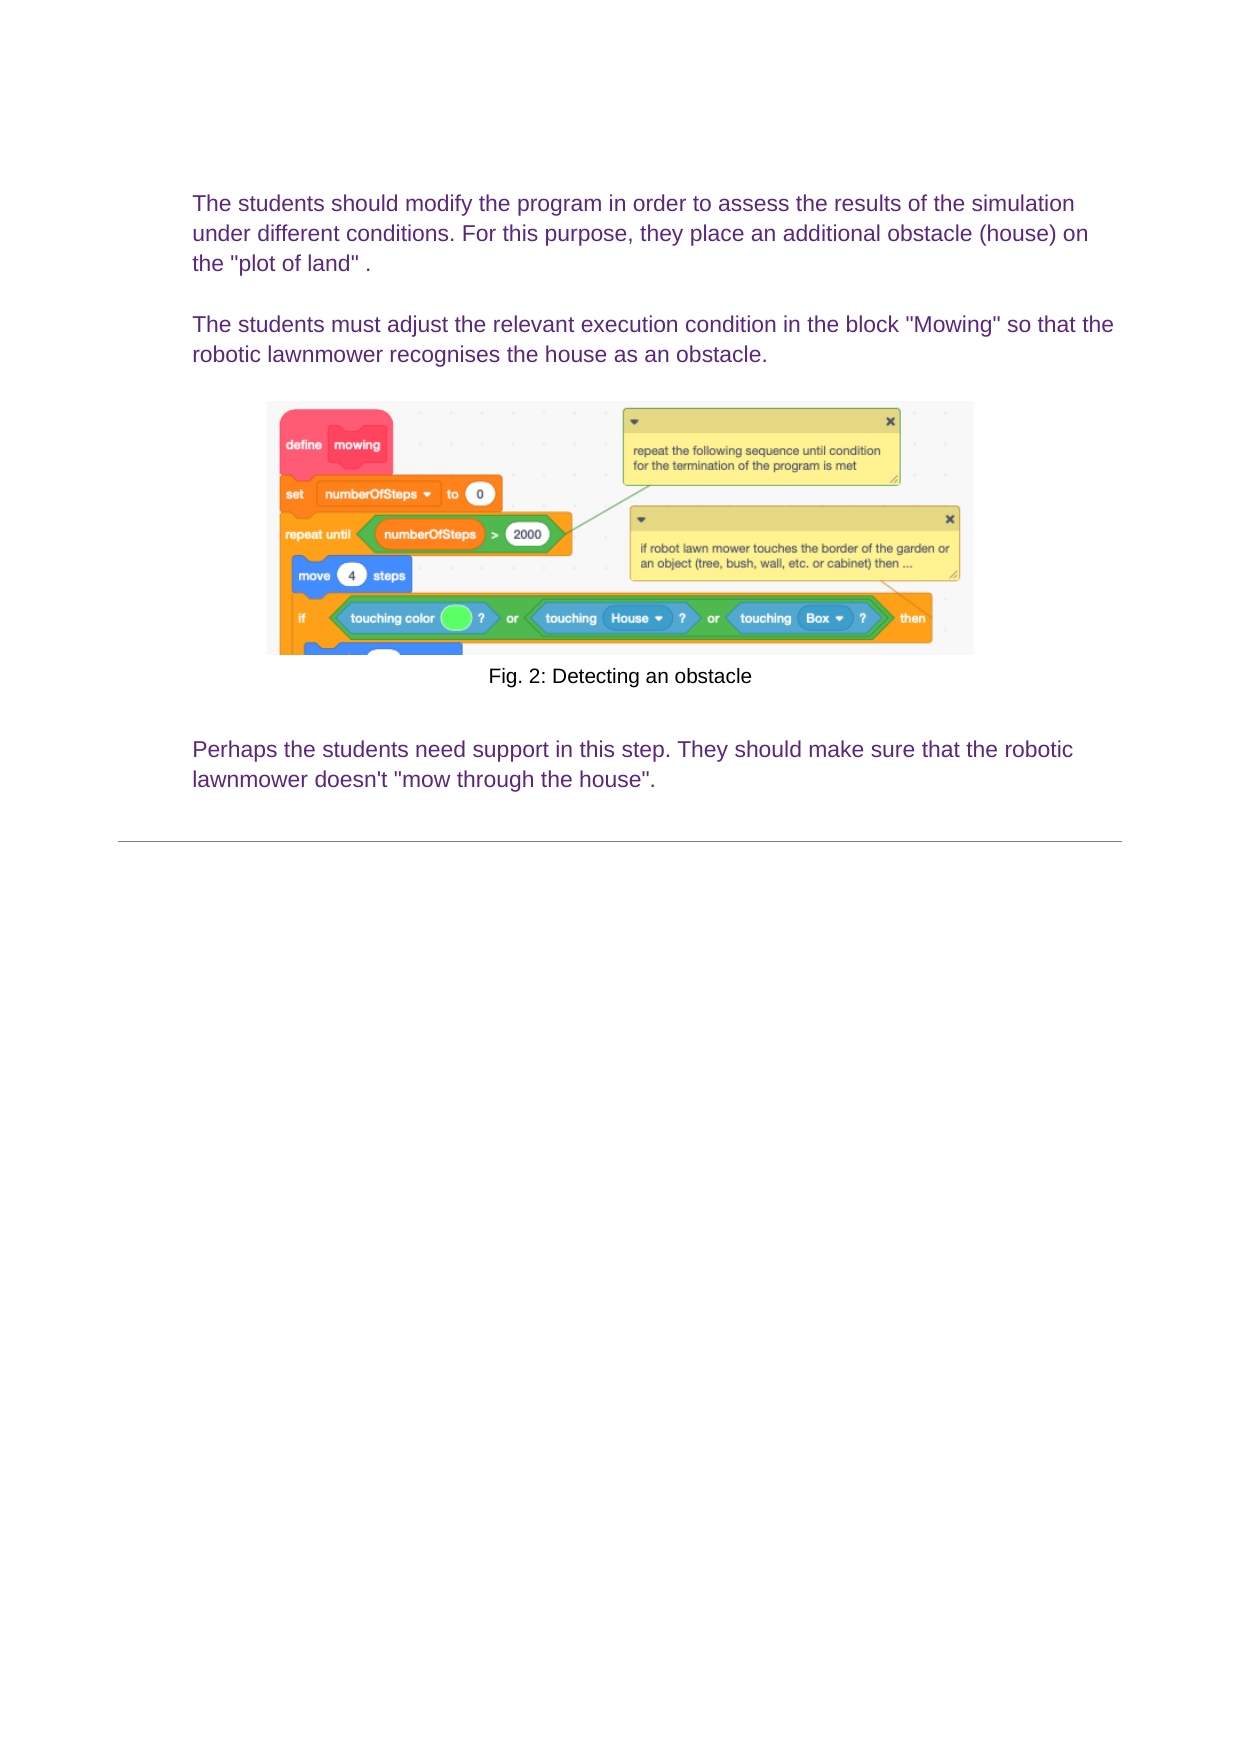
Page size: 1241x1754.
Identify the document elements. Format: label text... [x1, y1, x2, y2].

picture [266, 401, 974, 655]
text The students should modify the program in order to assess the results of the simulation under different conditions. For this purpose, they place an additional obstacle (house) on the "plot of land" . [192, 190, 1122, 277]
text Fig. 2: Detecting an obstacle [252, 402, 988, 688]
text The students must adjust the relevant execution condition in the block "Mowing" so that the robotic lawnmower recognises the house as an obstacle. [192, 311, 1122, 367]
text Perhaps the students need support in this step. They should make sure that the robotic lawnmower doesn't "mow through the house". [192, 736, 1122, 792]
